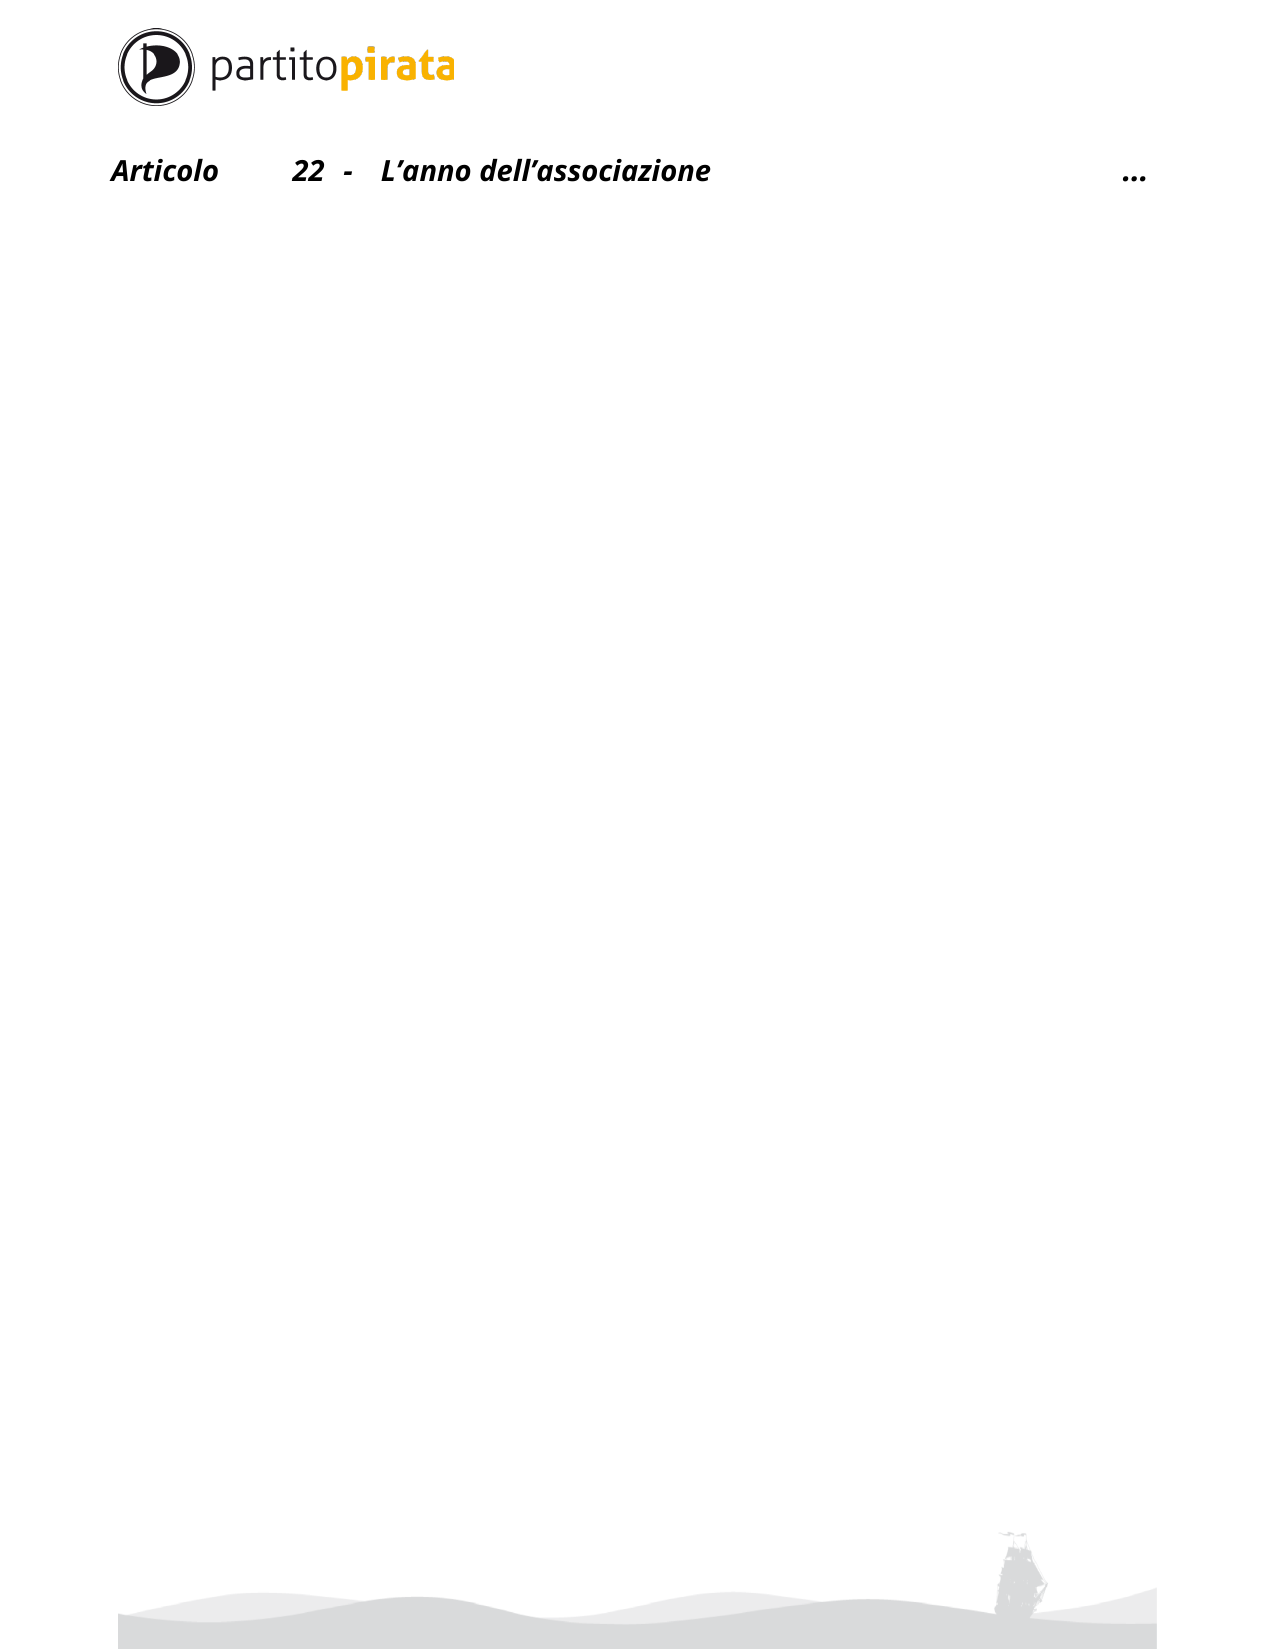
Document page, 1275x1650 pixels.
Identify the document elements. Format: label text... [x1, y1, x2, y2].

text Articolo 22 - L’anno dell’associazione … [111, 148, 1157, 190]
